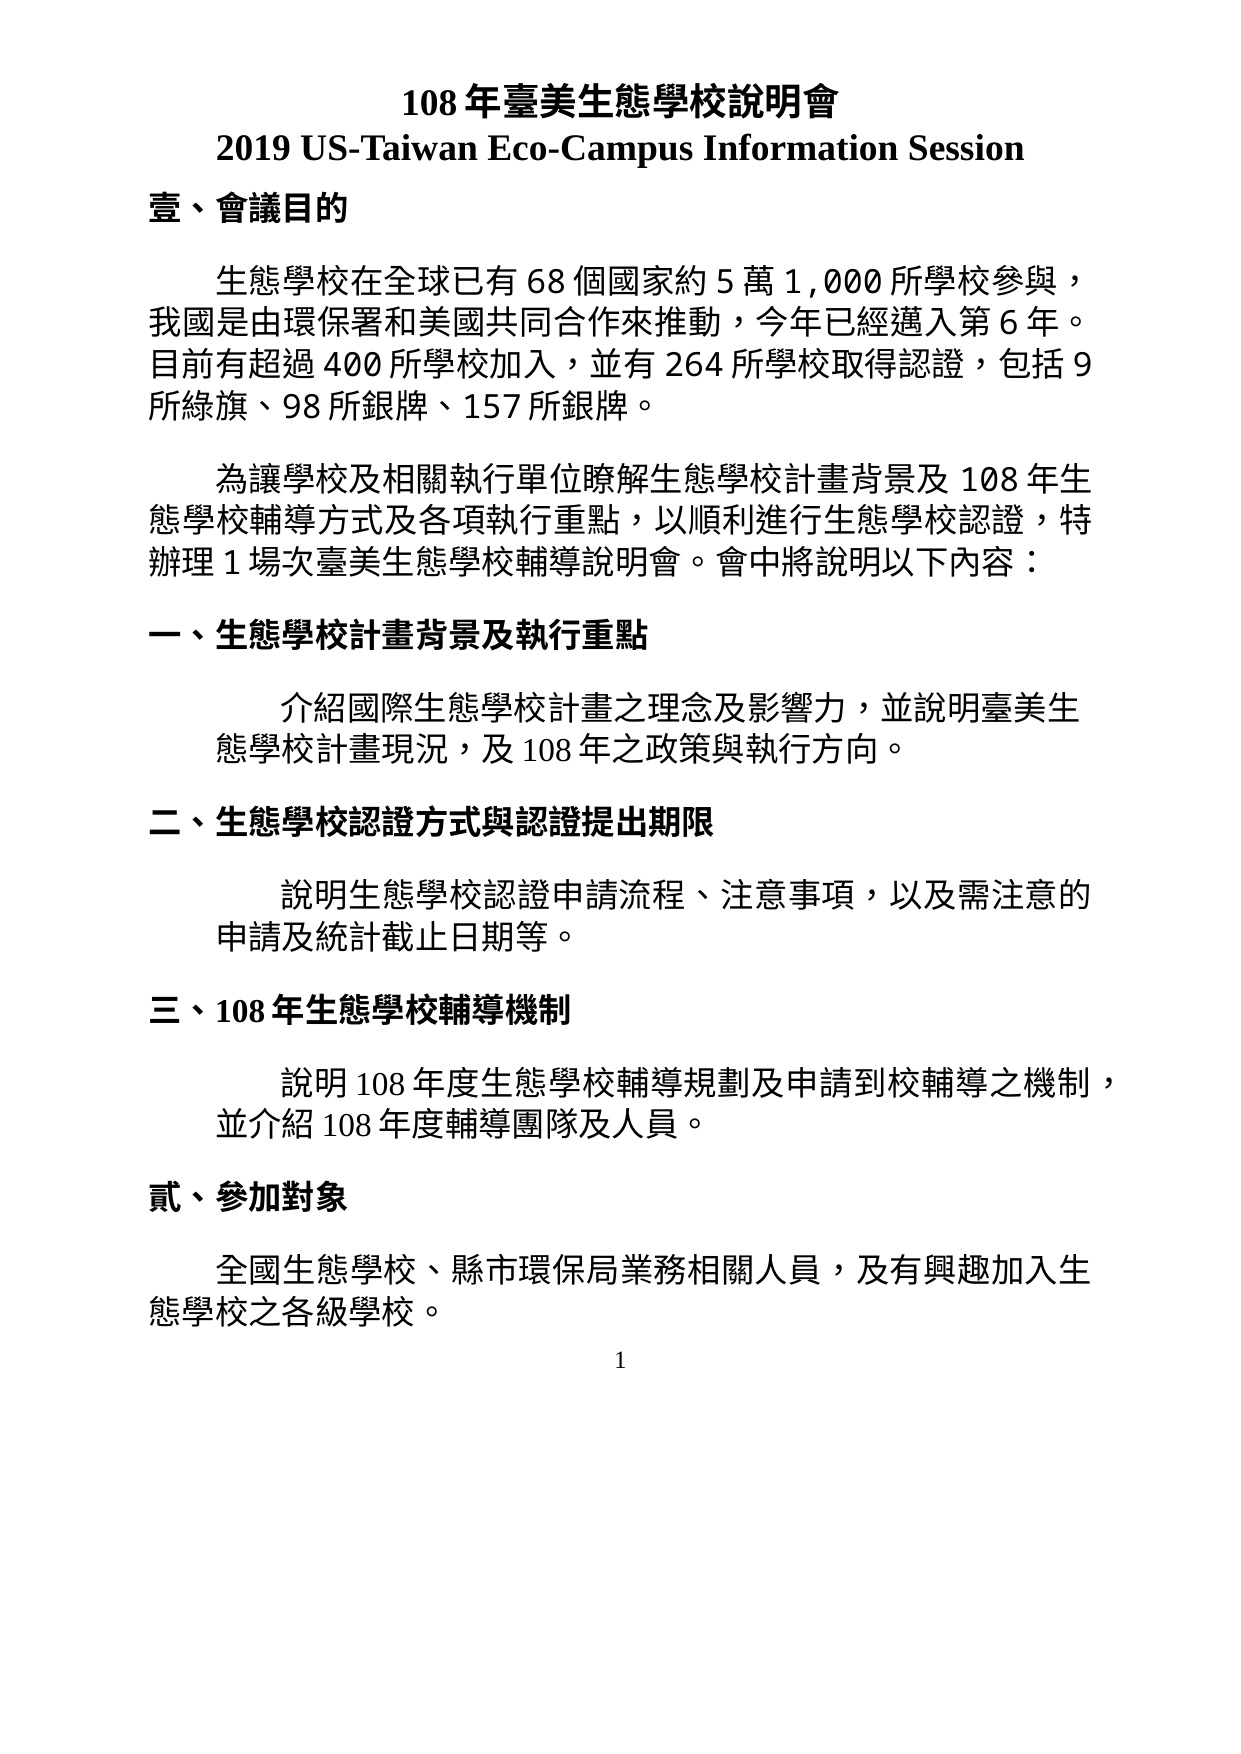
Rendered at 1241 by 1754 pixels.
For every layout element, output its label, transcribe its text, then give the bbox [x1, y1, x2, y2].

text 說明生態學校認證申請流程、注意事項，以及需注意的申請及統計截止日期等。 [215, 874, 1092, 958]
text 貳、參加對象 [148, 1176, 1092, 1218]
text 說明108年度生態學校輔導規劃及申請到校輔導之機制，並介紹108年度輔導團隊及人員。 [215, 1062, 1092, 1145]
text 108年臺美生態學校說明會 [148, 75, 1092, 125]
text 1 [148, 1345, 1092, 1374]
text 2019 US-Taiwan Eco-Campus Information Session [148, 125, 1092, 168]
text 全國生態學校、縣市環保局業務相關人員，及有興趣加入生態學校之各級學校。 [148, 1249, 1093, 1333]
text 為讓學校及相關執行單位瞭解生態學校計畫背景及108年生態學校輔導方式及各項執行重點，以順利進行生態學校認證，特辦理1場次臺美生態學校輔導說明會。會中將說明以下內容： [148, 458, 1093, 583]
text 壹、會議目的 [148, 187, 1092, 228]
text 三、108年生態學校輔導機制 [148, 989, 1092, 1031]
text 一、生態學校計畫背景及執行重點 [148, 614, 1093, 656]
text 二、生態學校認證方式與認證提出期限 [148, 801, 1092, 843]
text 生態學校在全球已有68個國家約5萬1,000所學校參與，我國是由環保署和美國共同合作來推動，今年已經邁入第6年。目前有超過400所學校加入，並有264所學校取得認證，包括9所綠旗、98所銀牌、157所銀牌。 [148, 260, 1093, 426]
text 介紹國際生態學校計畫之理念及影響力，並說明臺美生態學校計畫現況，及108年之政策與執行方向。 [215, 687, 1092, 770]
